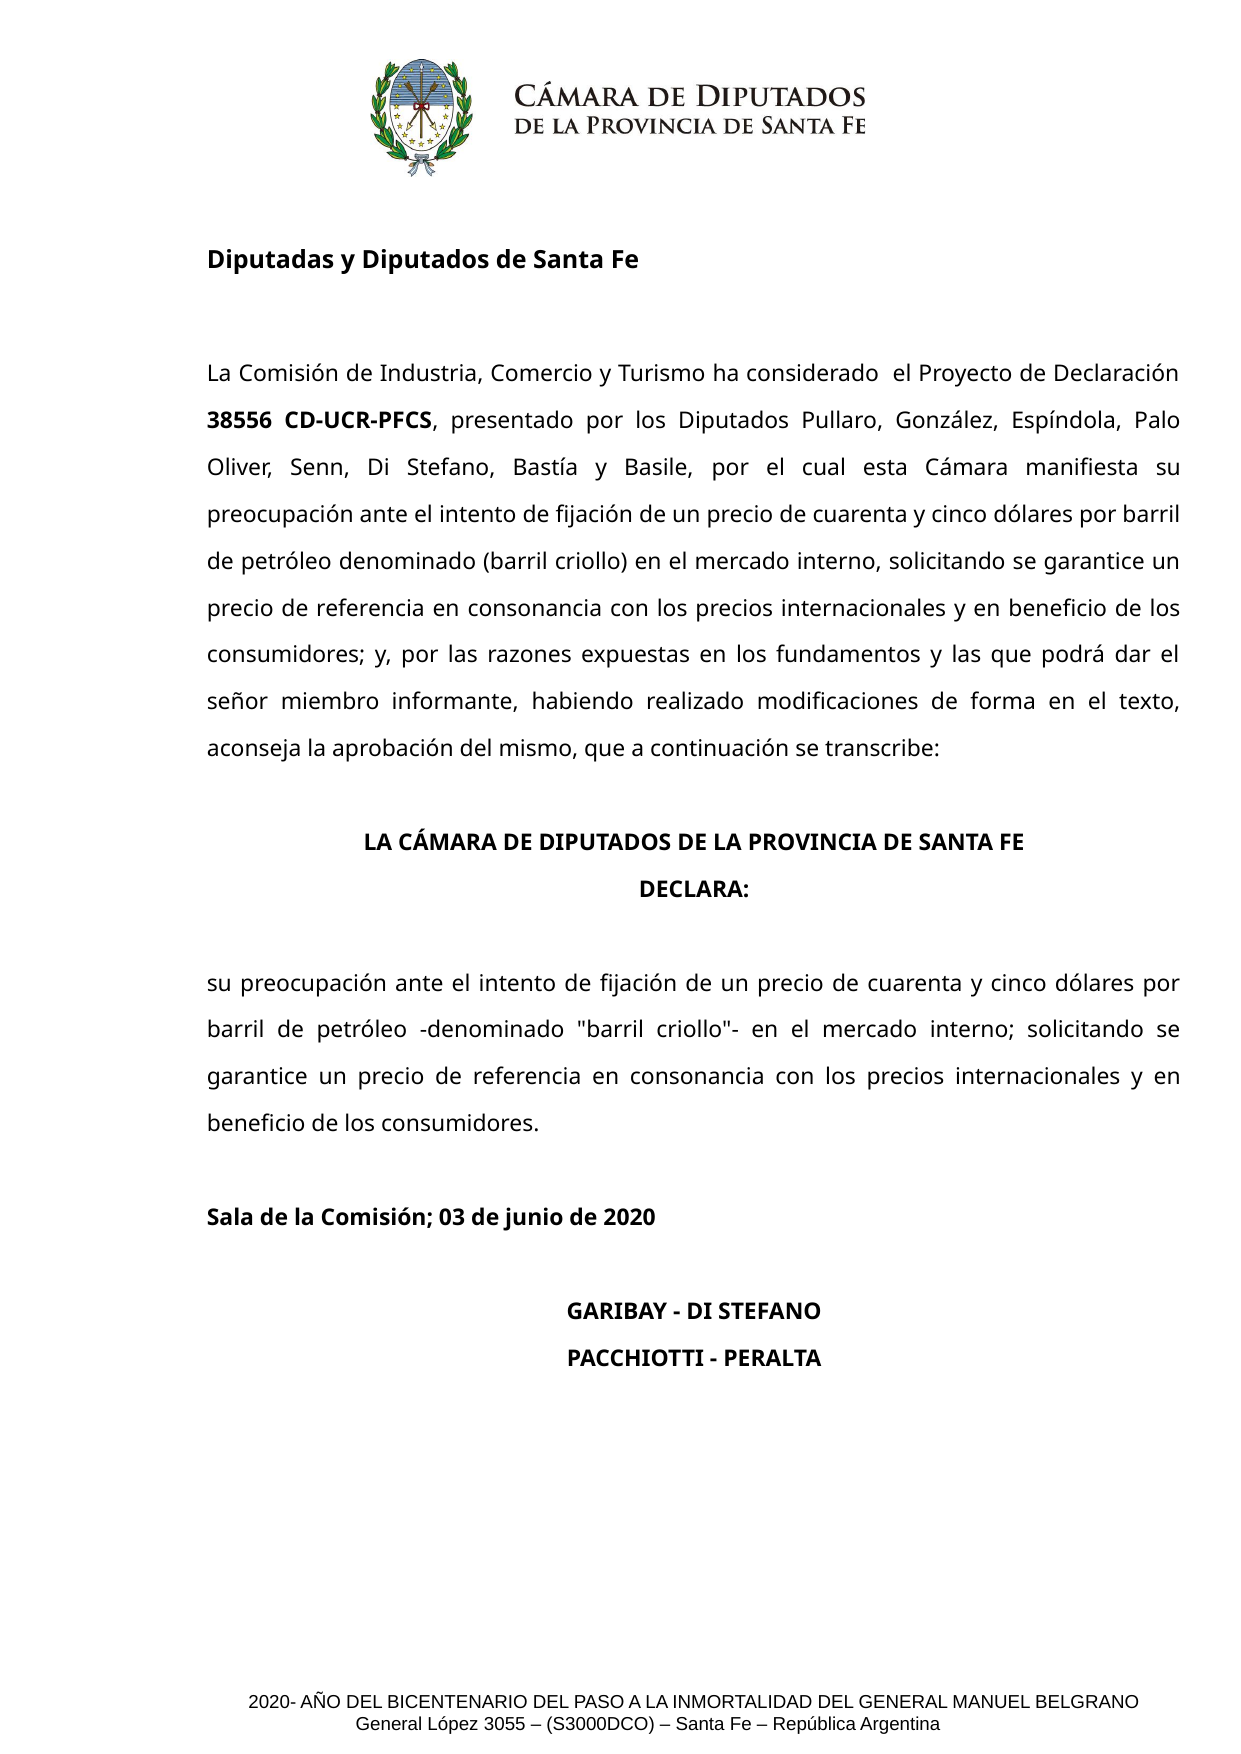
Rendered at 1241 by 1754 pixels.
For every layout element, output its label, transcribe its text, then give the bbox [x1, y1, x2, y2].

text Diputadas y Diputados de Santa Fe [207, 242, 1181, 276]
text DECLARA: [207, 873, 1181, 904]
text GARIBAY - DI STEFANO [207, 1295, 1181, 1326]
text La Comisión de Industria, Comercio y Turismo ha considerado el Proyecto de Declaración 38556 CD-UCR-PFCS, presentado por los Diputados Pullaro, González, Espíndola, Palo Oliver, Senn, Di Stefano, Bastía y Basile, por el cual esta Cámara manifiesta su preocupación ante el intento de fijación de un precio de cuarenta y cinco dólares por barril de petróleo denominado (barril criollo) en el mercado interno, solicitando se garantice un precio de referencia en consonancia con los precios internacionales y en beneficio de los consumidores; y, por las razones expuestas en los fundamentos y las que podrá dar el señor miembro informante, habiendo realizado modificaciones de forma en el texto, aconseja la aprobación del mismo, que a continuación se transcribe: [207, 357, 1181, 763]
text Sala de la Comisión; 03 de junio de 2020 [207, 1201, 1181, 1232]
text LA CÁMARA DE DIPUTADOS DE LA PROVINCIA DE SANTA FE [207, 826, 1181, 857]
text su preocupación ante el intento de fijación de un precio de cuarenta y cinco dólares por barril de petróleo -denominado "barril criollo"- en el mercado interno; solicitando se garantice un precio de referencia en consonancia con los precios internacionales y en beneficio de los consumidores. [207, 967, 1181, 1138]
text PACCHIOTTI - PERALTA [207, 1342, 1181, 1373]
picture [370, 59, 866, 181]
